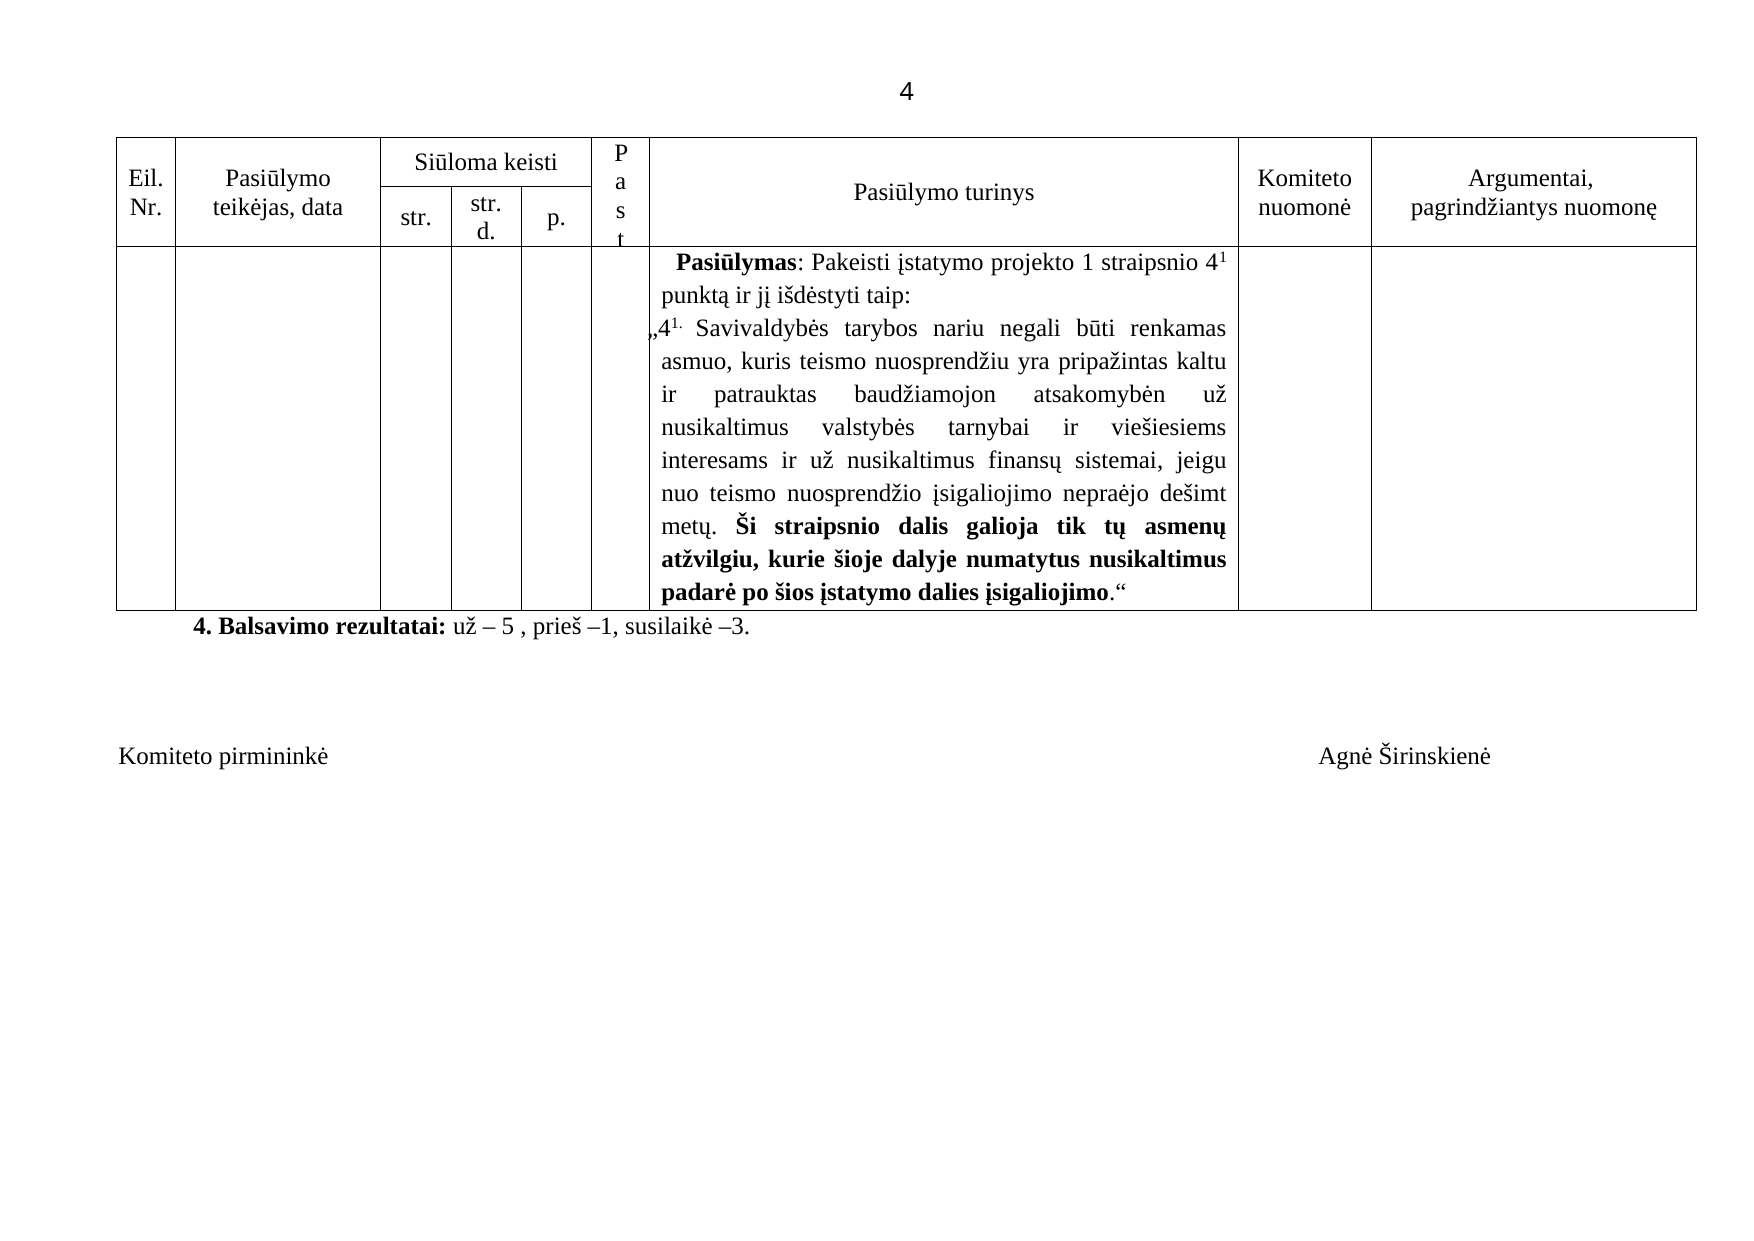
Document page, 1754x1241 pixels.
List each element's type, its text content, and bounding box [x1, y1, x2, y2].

table_cell p. [522, 187, 591, 246]
table_cell [592, 247, 649, 610]
table_header Siūloma keisti [381, 138, 591, 186]
table_cell Pasiūlymas: Pakeisti įstatymo projekto 1 straipsnio 41 punktą ir jį išdėstyti taip: „41. Savivaldybės tarybos nariu negali būti renkamas asmuo, kuris teismo nuosprendžiu yra pripažintas kaltu ir patrauktas baudžiamojon atsakomybėn už nusikaltimus valstybės tarnybai ir viešiesiems interesams ir už nusikaltimus finansų sistemai, jeigu nuo teismo nuosprendžio įsigaliojimo nepraėjo dešimt metų. Ši straipsnio dalis galioja tik tų asmenų atžvilgiu, kurie šioje dalyje numatytus nusikaltimus padarė po šios įstatymo dalies įsigaliojimo.“ [650, 247, 1238, 610]
table_header Pasiūlymo teikėjas, data [176, 138, 380, 246]
table_header Eil. Nr. [117, 138, 175, 246]
text Komiteto pirmininkė (Parašas) Agnė Širinskienė [118, 741, 1695, 769]
table_cell str. d. [452, 187, 521, 246]
table_header Argumentai, pagrindžiantys nuomonę [1372, 138, 1696, 246]
table_cell [176, 247, 380, 610]
table_cell [522, 247, 591, 610]
table_cell [1372, 247, 1696, 610]
table_header Pasiūlymo turinys [650, 138, 1238, 246]
table_header Pastabos [592, 138, 649, 246]
table_header Komiteto nuomonė [1239, 138, 1371, 246]
table_cell [381, 247, 451, 610]
table_cell [1239, 247, 1371, 610]
table_cell [452, 247, 521, 610]
table_cell [117, 247, 175, 610]
text 4. Balsavimo rezultatai: už – 5 , prieš –1, susilaikė –3. [118, 611, 1695, 640]
table_cell str. [381, 187, 451, 246]
